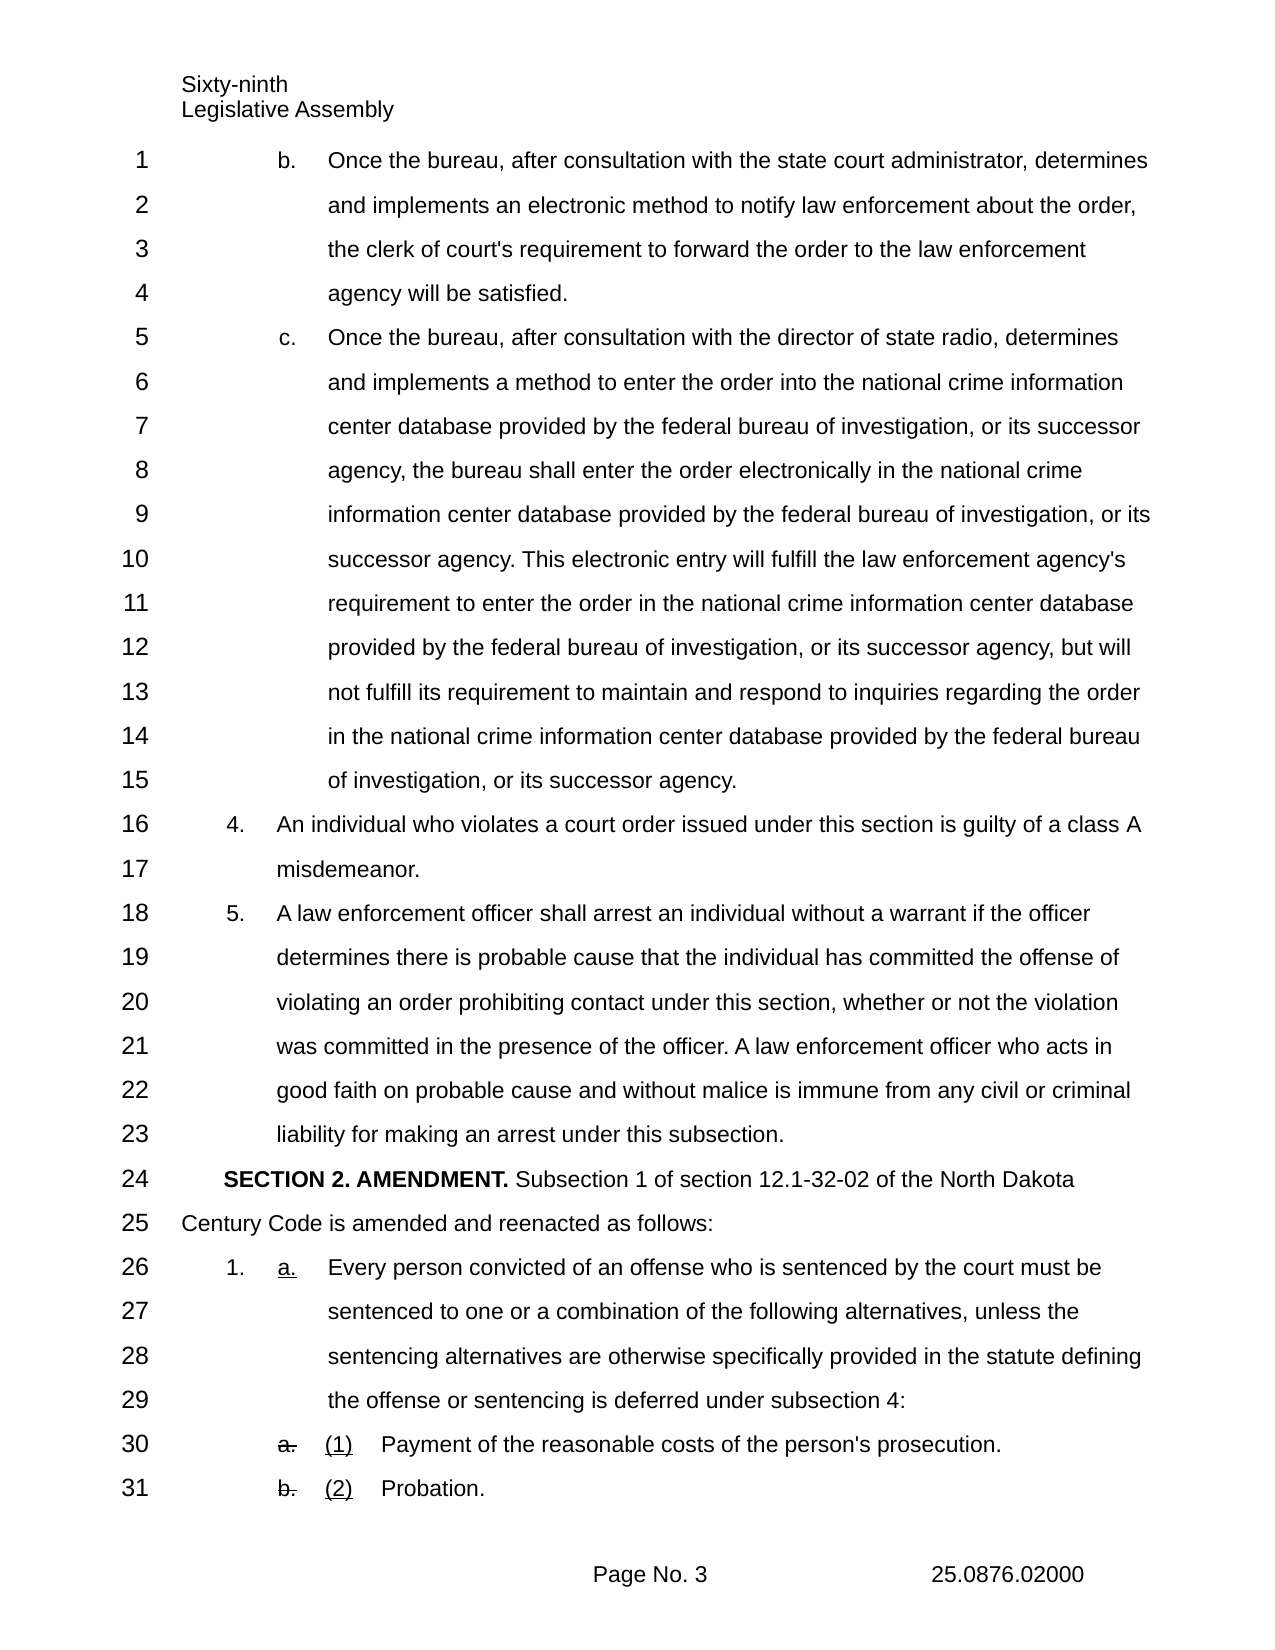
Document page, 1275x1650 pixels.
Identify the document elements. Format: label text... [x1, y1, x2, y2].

text 4. An individual who violates a court order issued under this section is guilty of a class A misdemeanor. [181, 797, 1154, 886]
text b. Once the bureau, after consultation with the state court administrator, determines and implements an electronic method to notify law enforcement about the order, the clerk of court's requirement to forward the order to the law enforcement agency will be satisfied. [181, 133, 1154, 310]
text 1. a. Every person convicted of an offense who is sentenced by the court must be sentenced to one or a combination of the following alternatives, unless the sentencing alternatives are otherwise specifically provided in the statute defining the offense or sentencing is deferred under subsection 4: [181, 1240, 1154, 1417]
text b. (2) Probation. [181, 1461, 1154, 1506]
text 5. A law enforcement officer shall arrest an individual without a warrant if the officer determines there is probable cause that the individual has committed the offense of violating an order prohibiting contact under this section, whether or not the violation was committed in the presence of the officer. A law enforcement officer who acts in good faith on probable cause and without malice is immune from any civil or criminal liability for making an arrest under this subsection. [181, 886, 1154, 1152]
text c. Once the bureau, after consultation with the director of state radio, determines and implements a method to enter the order into the national crime information center database provided by the federal bureau of investigation, or its successor agency, the bureau shall enter the order electronically in the national crime information center database provided by the federal bureau of investigation, or its successor agency. This electronic entry will fulfill the law enforcement agency's requirement to enter the order in the national crime information center database provided by the federal bureau of investigation, or its successor agency, but will not fulfill its requirement to maintain and respond to inquiries regarding the order in the national crime information center database provided by the federal bureau of investigation, or its successor agency. [181, 310, 1154, 797]
text SECTION 2. AMENDMENT. Subsection 1 of section 12.1‑32‑02 of the North Dakota Century Code is amended and reenacted as follows: [181, 1152, 1154, 1240]
text a. (1) Payment of the reasonable costs of the person's prosecution. [181, 1417, 1154, 1461]
